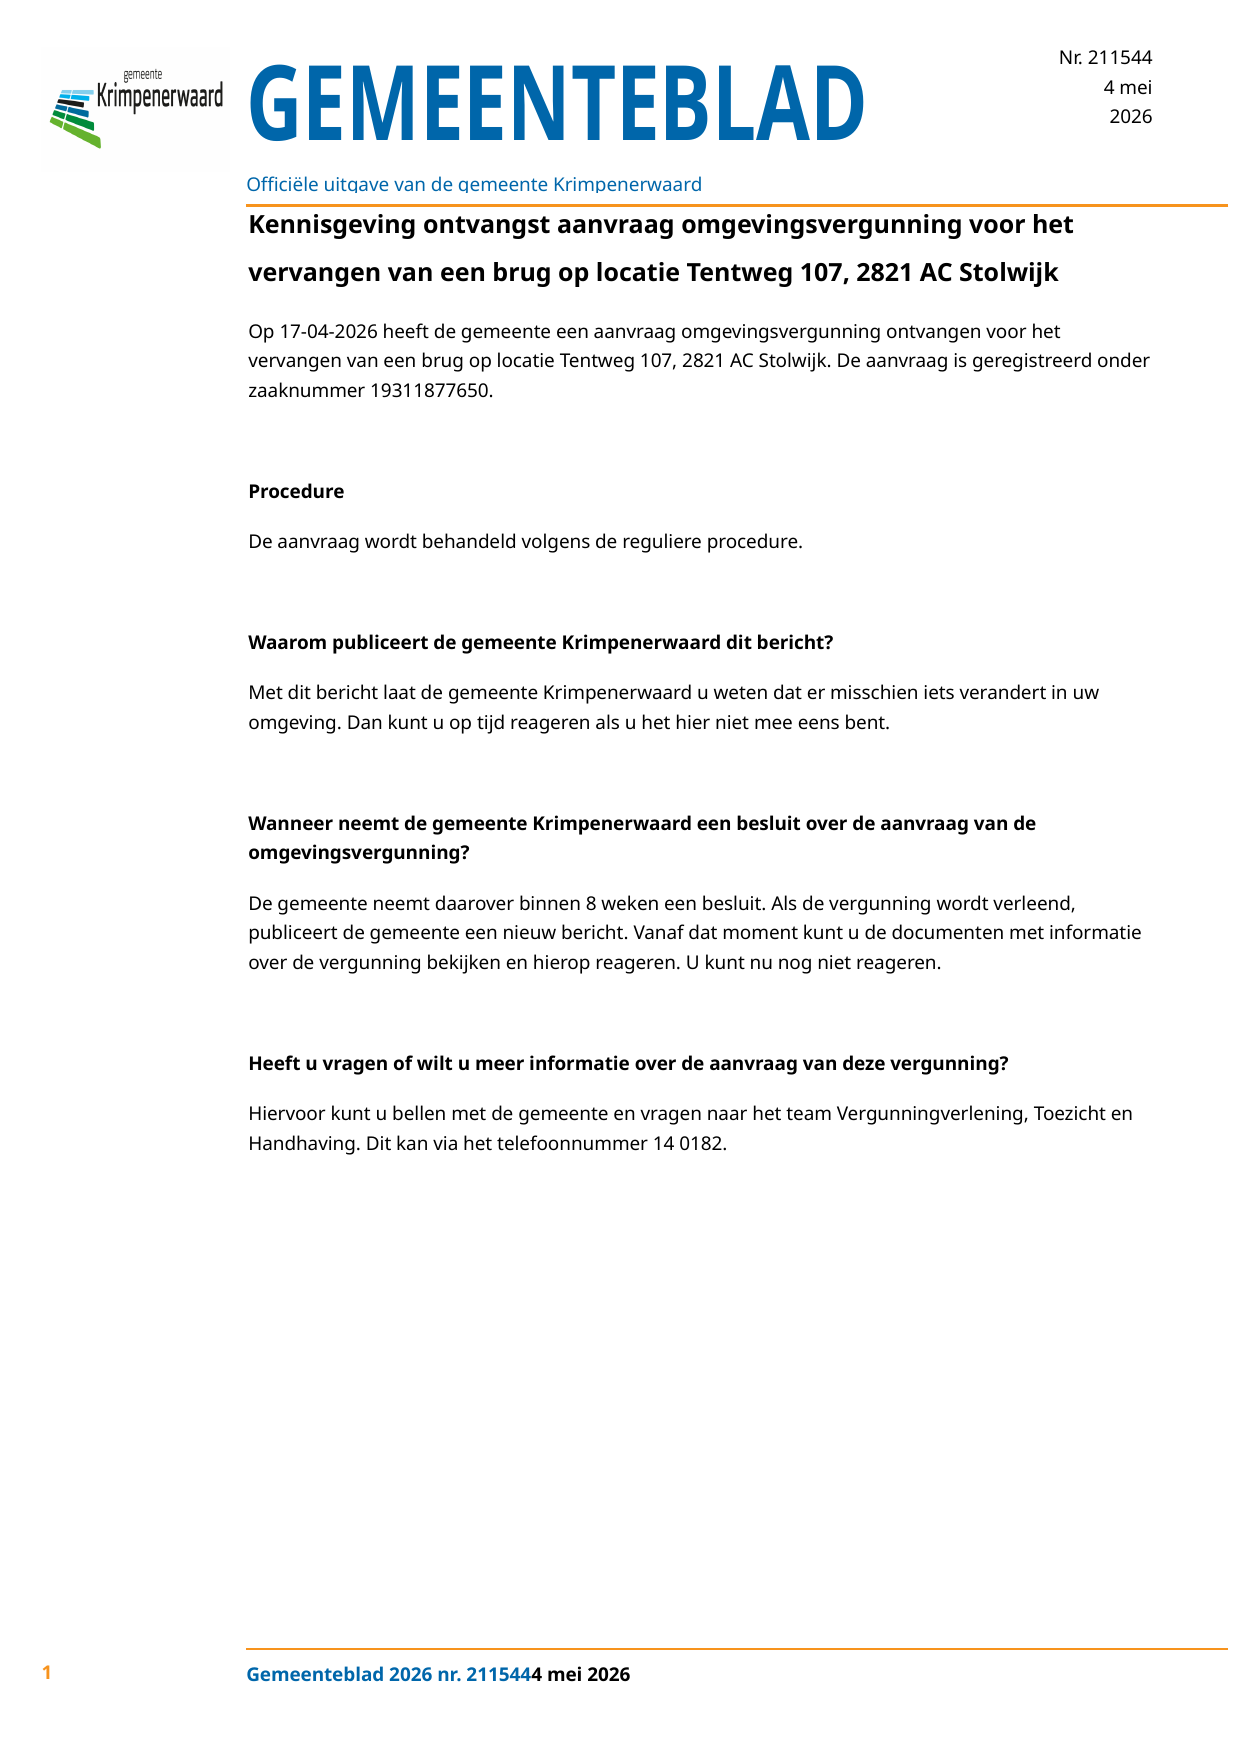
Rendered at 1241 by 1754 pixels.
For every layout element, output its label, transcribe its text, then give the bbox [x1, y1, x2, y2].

picture [41, 47, 231, 172]
text Waarom publiceert de gemeente Krimpenerwaard dit bericht? [248, 629, 1152, 655]
text Met dit bericht laat de gemeente Krimpenerwaard u weten dat er misschien iets verandert in uw omgeving. Dan kunt u op tijd reageren als u het hier niet mee eens bent. [248, 679, 1152, 735]
text De gemeente neemt daarover binnen 8 weken een besluit. Als de vergunning wordt verleend, publiceert de gemeente een nieuw bericht. Vanaf dat moment kunt u de documenten met informatie over de vergunning bekijken en hierop reageren. U kunt nu nog niet reageren. [248, 890, 1152, 975]
text Heeft u vragen of wilt u meer informatie over de aanvraag van deze vergunning? [248, 1050, 1152, 1076]
text Kennisgeving ontvangst aanvraag omgevingsvergunning voor het vervangen van een brug op locatie Tentweg 107, 2821 AC Stolwijk [248, 207, 1152, 288]
text Hiervoor kunt u bellen met de gemeente en vragen naar het team Vergunningverlening, Toezicht en Handhaving. Dit kan via het telefoonnummer 14 0182. [248, 1100, 1152, 1156]
text Wanneer neemt de gemeente Krimpenerwaard een besluit over de aanvraag van de omgevingsvergunning? [248, 810, 1152, 865]
text Op 17-04-2026 heeft de gemeente een aanvraag omgevingsvergunning ontvangen voor het vervangen van een brug op locatie Tentweg 107, 2821 AC Stolwijk. De aanvraag is geregistreerd onder zaaknummer 19311877650. [248, 318, 1152, 403]
text Procedure [248, 478, 1152, 504]
text De aanvraag wordt behandeld volgens de reguliere procedure. [248, 528, 1152, 554]
